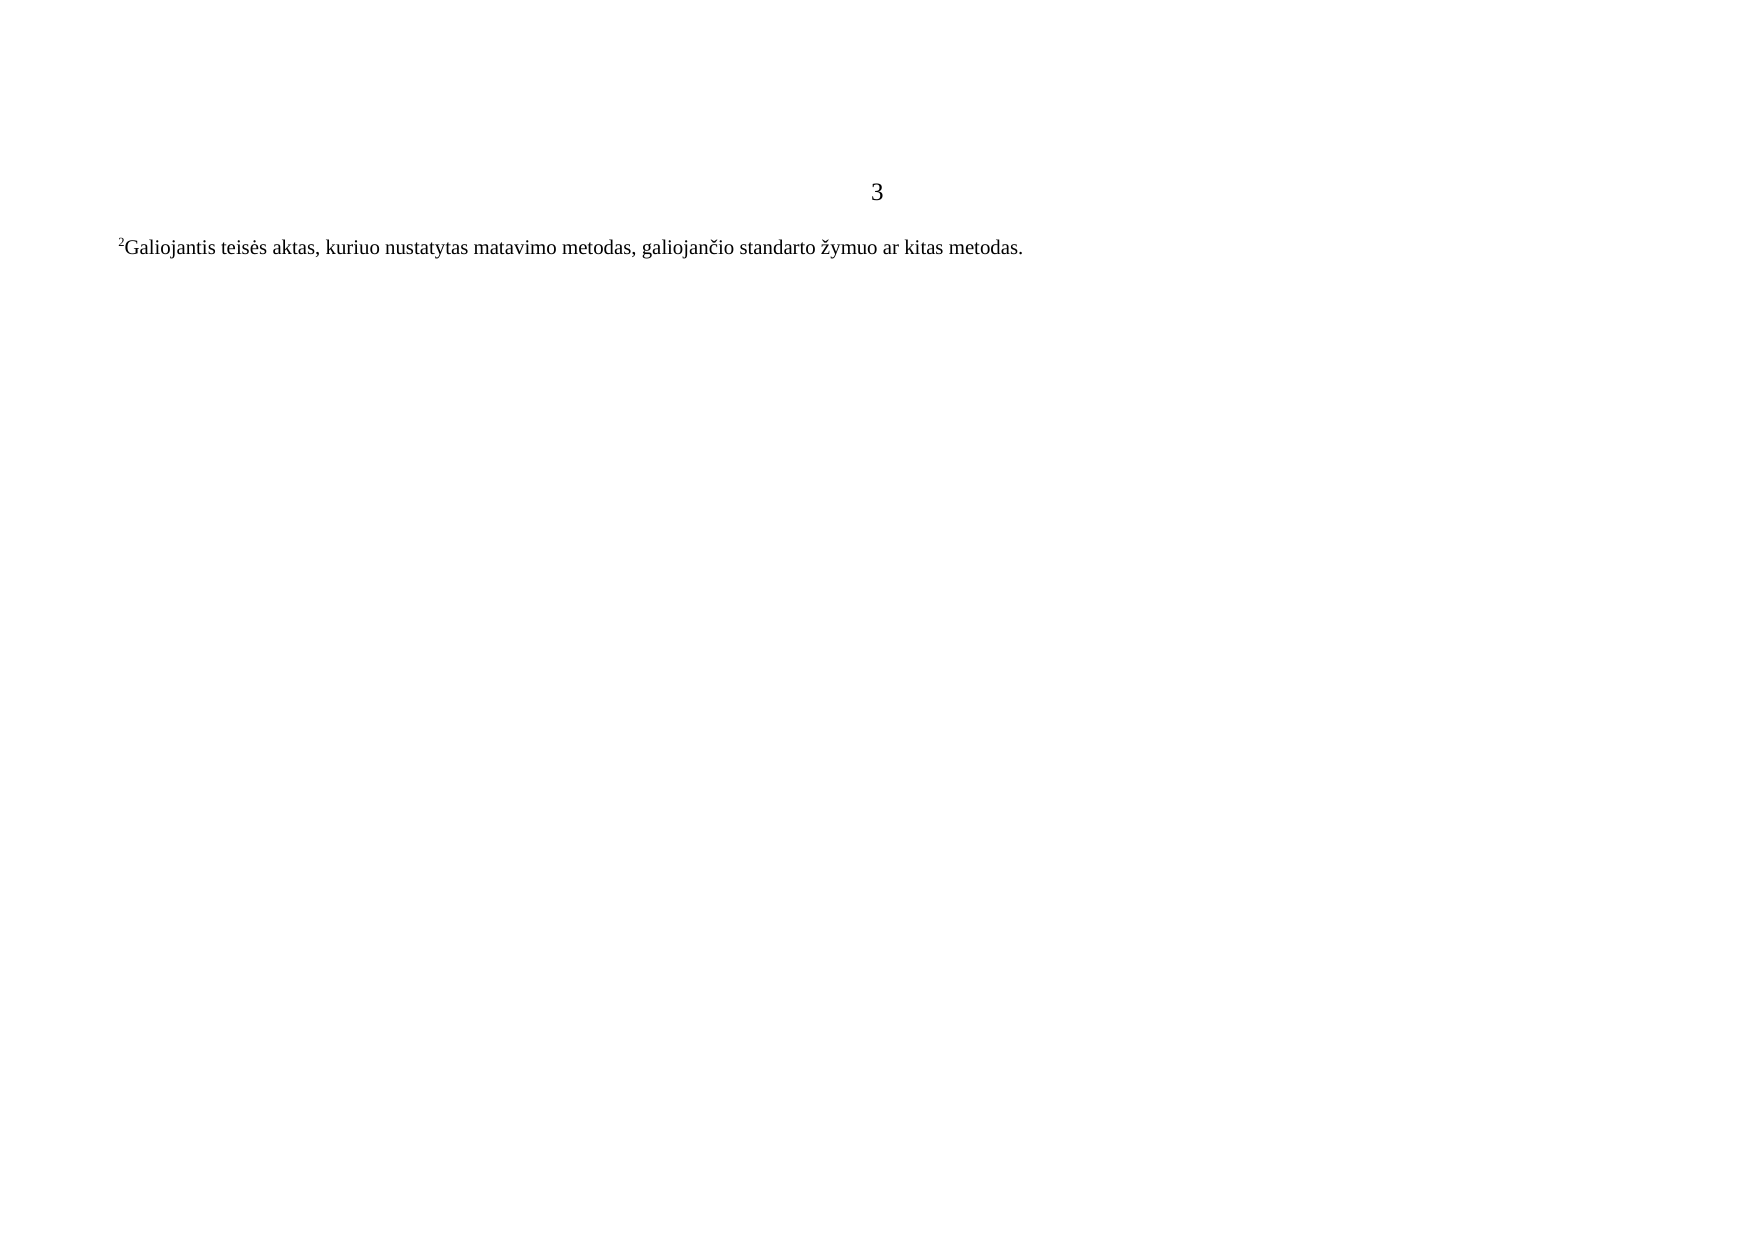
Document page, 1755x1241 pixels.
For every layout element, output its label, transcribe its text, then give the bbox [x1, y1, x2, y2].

text 2Galiojantis teisės aktas, kuriuo nustatytas matavimo metodas, galiojančio standarto žymuo ar kitas metodas. [118, 235, 1636, 259]
